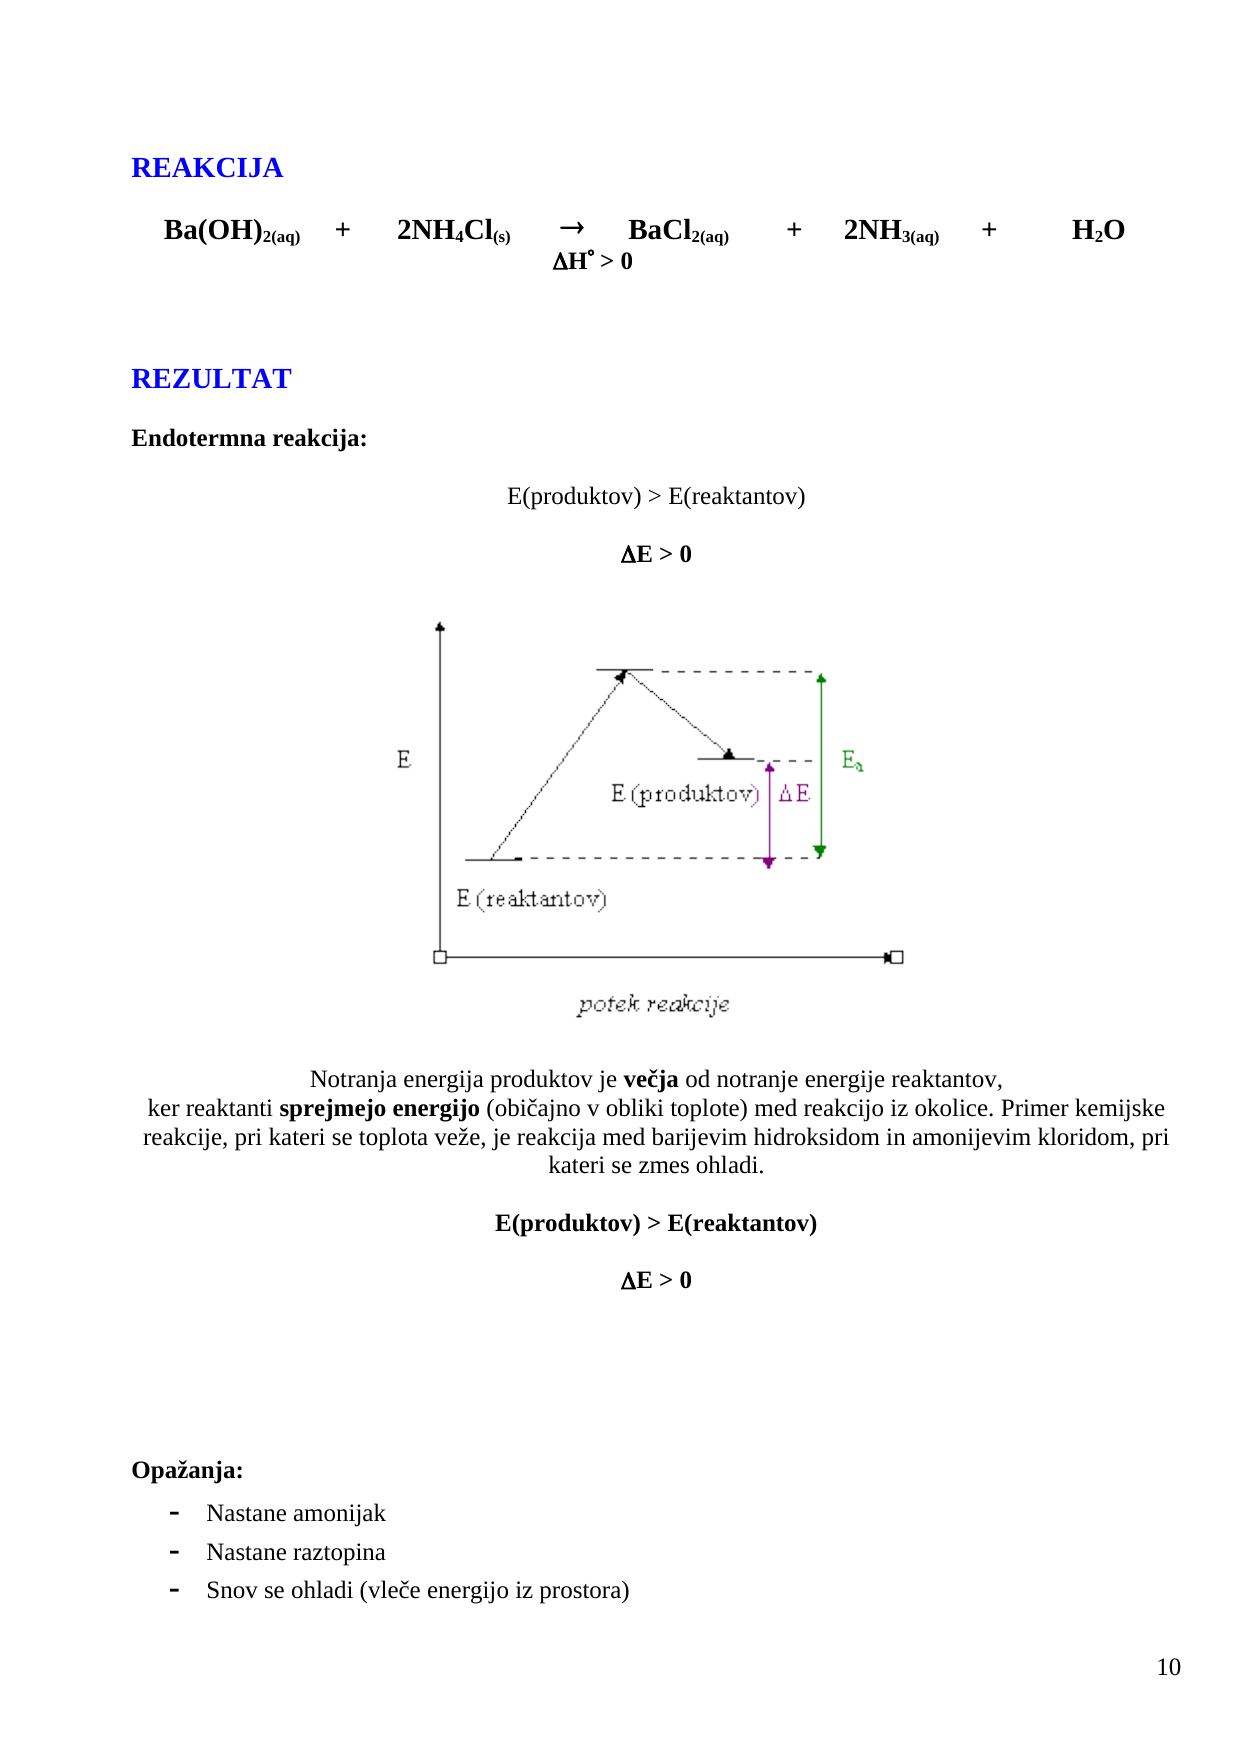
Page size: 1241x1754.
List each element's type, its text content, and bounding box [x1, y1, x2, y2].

list Nastane raztopina [169, 1529, 1181, 1567]
table_header H2O [1016, 212, 1181, 246]
picture [376, 596, 936, 1036]
text H > 0 [279, 246, 1181, 274]
text E > 0 [131, 1266, 1181, 1294]
table_header  [555, 212, 590, 246]
text E(produktov) > E(reaktantov) [131, 481, 1181, 510]
text REZULTAT [131, 361, 1181, 394]
text REAKCIJA [131, 150, 1181, 183]
text E(produktov) > E(reaktantov) [131, 1208, 1181, 1237]
table_header + [767, 212, 821, 246]
text Endotermna reakcija: [131, 423, 1181, 452]
list Nastane amonijak [169, 1491, 1181, 1529]
subtitle Opažanja: [131, 1456, 1181, 1484]
text ker reaktanti sprejmejo energijo (običajno v obliki toplote) med reakcijo iz okolice. Primer kemijske reakcije, pri kateri se toplota veže, je reakcija med barijevim hidroksidom in amonijevim kloridom, pri kateri se zmes ohladi. [131, 1093, 1181, 1179]
table_header Ba(OH)2(aq) [131, 212, 332, 246]
table_header 2NH3(aq) [821, 212, 962, 246]
table_header + [962, 212, 1016, 246]
table_header + [333, 212, 353, 246]
text E > 0 [131, 539, 1181, 568]
list Snov se ohladi (vleče energijo iz prostora) [169, 1567, 1181, 1606]
table_header BaCl2(aq) [590, 212, 767, 246]
text Notranja energija produktov je večja od notranje energije reaktantov, [131, 1064, 1181, 1093]
table_header 2NH4Cl(s) [353, 212, 555, 246]
